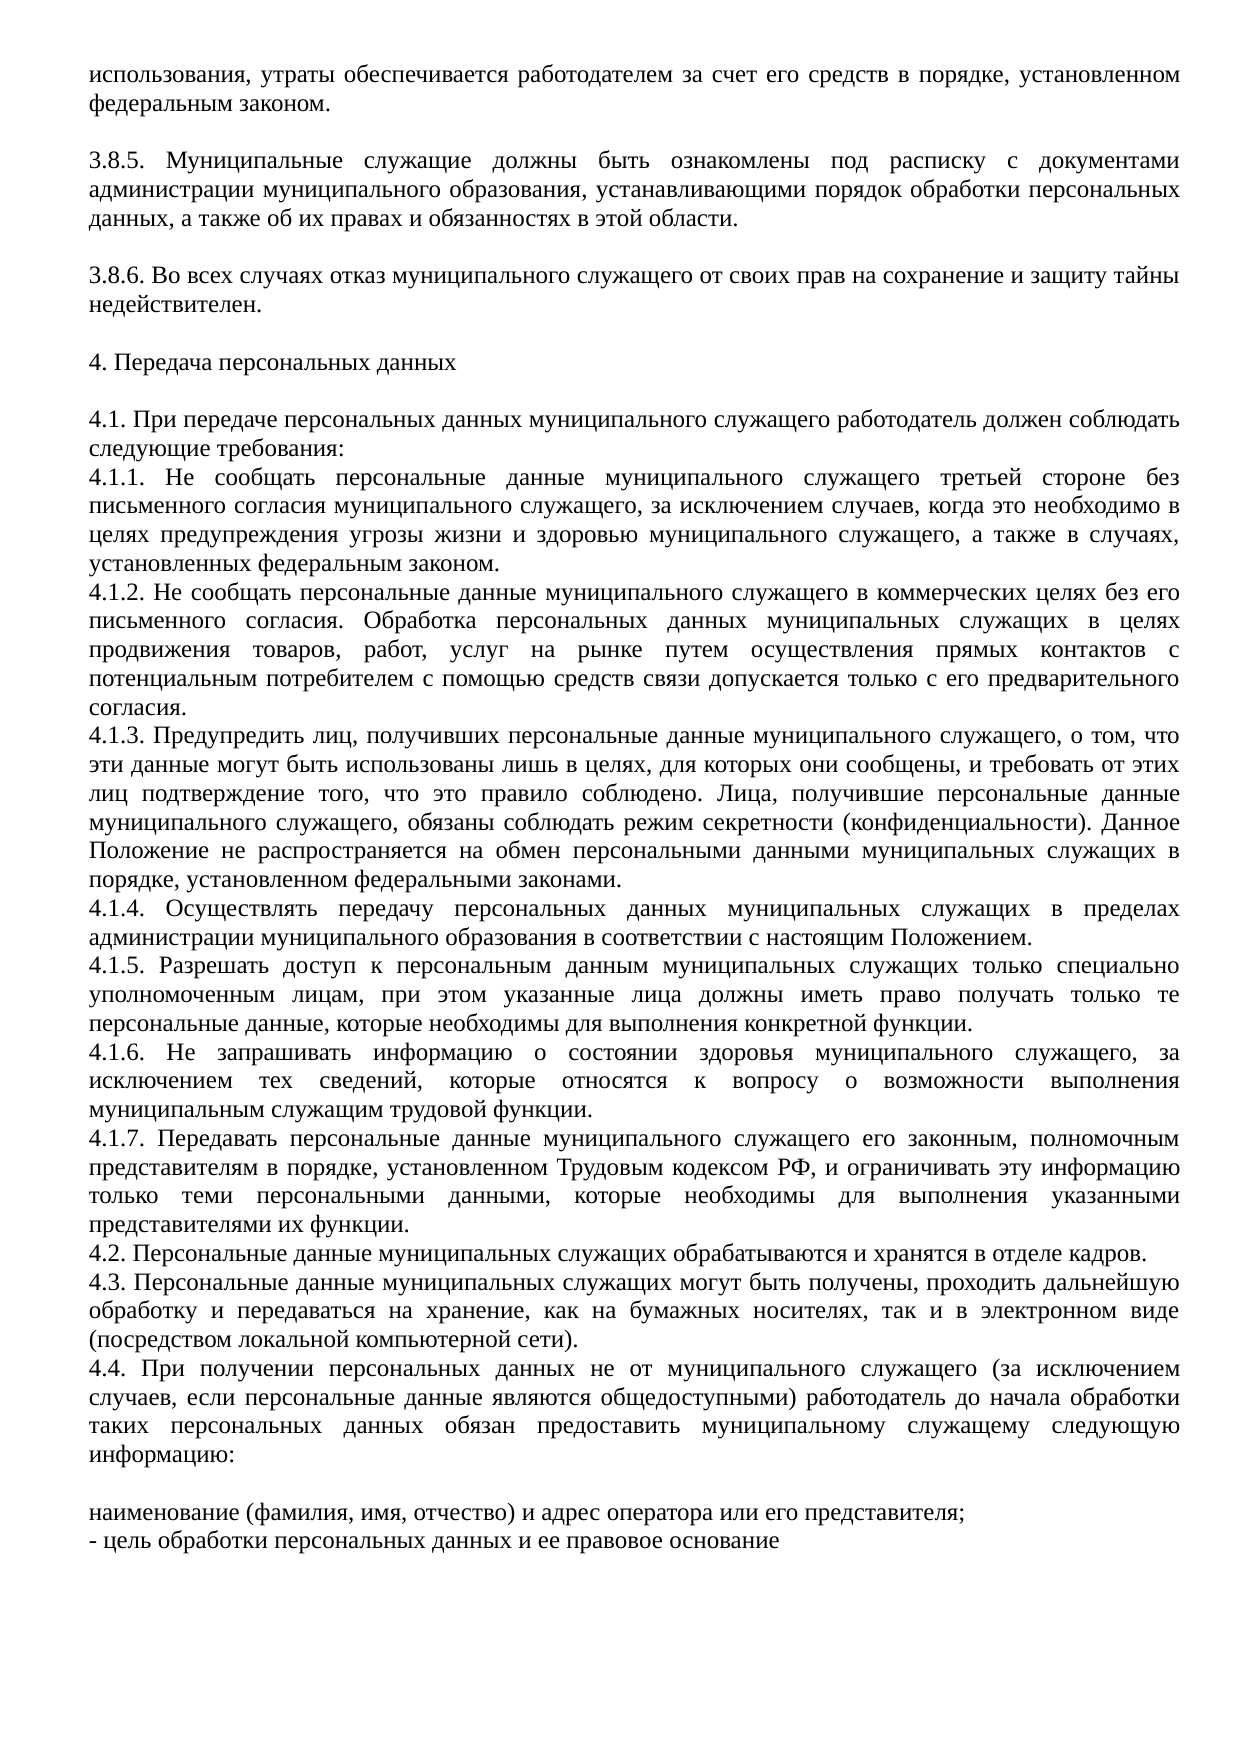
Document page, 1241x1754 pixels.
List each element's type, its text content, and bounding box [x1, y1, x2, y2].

text 4.3. Персональные данные муниципальных служащих могут быть получены, проходить дальнейшую обработку и передаваться на хранение, как на бумажных носителях, так и в электронном виде (посредством локальной компьютерной сети). [88, 1267, 1181, 1353]
text 4.1.5. Разрешать доступ к персональным данным муниципальных служащих только специально уполномоченным лицам, при этом указанные лица должны иметь право получать только те персональные данные, которые необходимы для выполнения конкретной функции. [88, 950, 1181, 1037]
text - цель обработки персональных данных и ее правовое основание [88, 1525, 1181, 1554]
text 4.1.6. Не запрашивать информацию о состоянии здоровья муниципального служащего, за исключением тех сведений, которые относятся к вопросу о возможности выполнения муниципальным служащим трудовой функции. [88, 1037, 1181, 1123]
text наименование (фамилия, имя, отчество) и адрес оператора или его представителя; [88, 1497, 1181, 1525]
text 3.8.6. Во всех случаях отказ муниципального служащего от своих прав на сохранение и защиту тайны недействителен. [88, 260, 1181, 318]
text использования, утраты обеспечивается работодателем за счет его средств в порядке, установленном федеральным законом. [88, 59, 1181, 117]
text 4. Передача персональных данных [88, 347, 1181, 375]
text 3.8.5. Муниципальные служащие должны быть ознакомлены под расписку с документами администрации муниципального образования, устанавливающими порядок обработки персональных данных, а также об их правах и обязанностях в этой области. [88, 145, 1181, 232]
text 4.1.7. Передавать персональные данные муниципального служащего его законным, полномочным представителям в порядке, установленном Трудовым кодексом РФ, и ограничивать эту информацию только теми персональными данными, которые необходимы для выполнения указанными представителями их функции. [88, 1123, 1181, 1238]
text 4.1.3. Предупредить лиц, получивших персональные данные муниципального служащего, о том, что эти данные могут быть использованы лишь в целях, для которых они сообщены, и требовать от этих лиц подтверждение того, что это правило соблюдено. Лица, получившие персональные данные муниципального служащего, обязаны соблюдать режим секретности (конфиденциальности). Данное Положение не распространяется на обмен персональными данными муниципальных служащих в порядке, установленном федеральными законами. [88, 720, 1181, 893]
text 4.1.1. Не сообщать персональные данные муниципального служащего третьей стороне без письменного согласия муниципального служащего, за исключением случаев, когда это необходимо в целях предупреждения угрозы жизни и здоровью муниципального служащего, а также в случаях, установленных федеральным законом. [88, 462, 1181, 577]
text 4.4. При получении персональных данных не от муниципального служащего (за исключением случаев, если персональные данные являются общедоступными) работодатель до начала обработки таких персональных данных обязан предоставить муниципальному служащему следующую информацию: [88, 1353, 1181, 1468]
text 4.1.4. Осуществлять передачу персональных данных муниципальных служащих в пределах администрации муниципального образования в соответствии с настоящим Положением. [88, 893, 1181, 950]
text 4.2. Персональные данные муниципальных служащих обрабатываются и хранятся в отделе кадров. [88, 1238, 1181, 1267]
text 4.1. При передаче персональных данных муниципального служащего работодатель должен соблюдать следующие требования: [88, 404, 1181, 462]
text 4.1.2. Не сообщать персональные данные муниципального служащего в коммерческих целях без его письменного согласия. Обработка персональных данных муниципальных служащих в целях продвижения товаров, работ, услуг на рынке путем осуществления прямых контактов с потенциальным потребителем с помощью средств связи допускается только с его предварительного согласия. [88, 577, 1181, 720]
